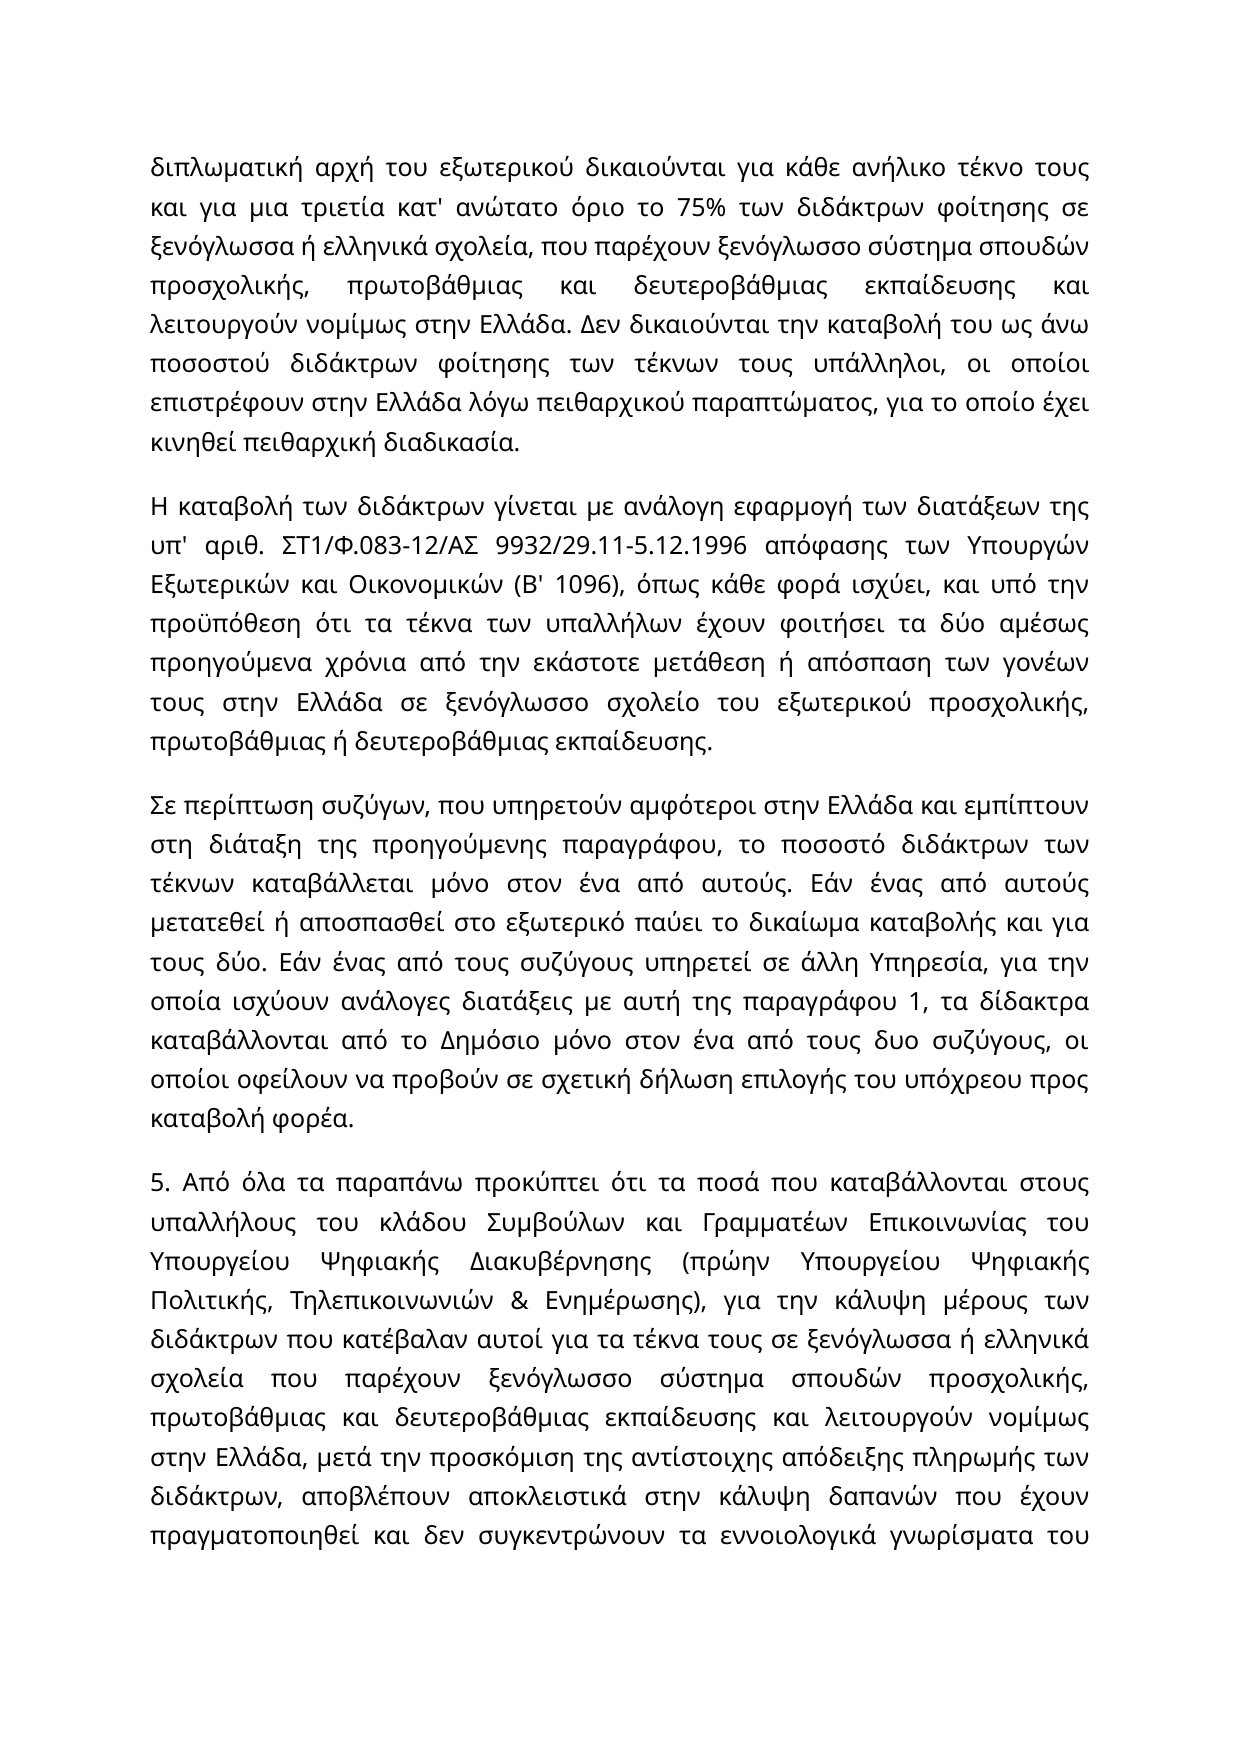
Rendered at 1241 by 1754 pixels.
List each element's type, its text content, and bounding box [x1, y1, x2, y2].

text Η καταβολή των διδάκτρων γίνεται με ανάλογη εφαρμογή των διατάξεων της υπ' αριθ. ΣΤ1/Φ.083-12/ΑΣ 9932/29.11-5.12.1996 απόφασης των Υπουργών Εξωτερικών και Οικονομικών (Β' 1096), όπως κάθε φορά ισχύει, και υπό την προϋπόθεση ότι τα τέκνα των υπαλλήλων έχουν φοιτήσει τα δύο αμέσως προηγούμενα χρόνια από την εκάστοτε μετάθεση ή απόσπαση των γονέων τους στην Ελλάδα σε ξενόγλωσσο σχολείο του εξωτερικού προσχολικής, πρωτοβάθμιας ή δευτεροβάθμιας εκπαίδευσης. [150, 488, 1090, 757]
text Σε περίπτωση συζύγων, που υπηρετούν αμφότεροι στην Ελλάδα και εμπίπτουν στη διάταξη της προηγούμενης παραγράφου, το ποσοστό διδάκτρων των τέκνων καταβάλλεται μόνο στον ένα από αυτούς. Εάν ένας από αυτούς μετατεθεί ή αποσπασθεί στο εξωτερικό παύει το δικαίωμα καταβολής και για τους δύο. Εάν ένας από τους συζύγους υπηρετεί σε άλλη Υπηρεσία, για την οποία ισχύουν ανάλογες διατάξεις με αυτή της παραγράφου 1, τα δίδακτρα καταβάλλονται από το Δημόσιο μόνο στον ένα από τους δυο συζύγους, οι οποίοι οφείλουν να προβούν σε σχετική δήλωση επιλογής του υπόχρεου προς καταβολή φορέα. [150, 787, 1090, 1135]
text 5. Από όλα τα παραπάνω προκύπτει ότι τα ποσά που καταβάλλονται στους υπαλλήλους του κλάδου Συμβούλων και Γραμματέων Επικοινωνίας του Υπουργείου Ψηφιακής Διακυβέρνησης (πρώην Υπουργείου Ψηφιακής Πολιτικής, Τηλεπικοινωνιών & Ενημέρωσης), για την κάλυψη μέρους των διδάκτρων που κατέβαλαν αυτοί για τα τέκνα τους σε ξενόγλωσσα ή ελληνικά σχολεία που παρέχουν ξενόγλωσσο σύστημα σπουδών προσχολικής, πρωτοβάθμιας και δευτεροβάθμιας εκπαίδευσης και λειτουργούν νομίμως στην Ελλάδα, μετά την προσκόμιση της αντίστοιχης απόδειξης πληρωμής των διδάκτρων, αποβλέπουν αποκλειστικά στην κάλυψη δαπανών που έχουν πραγματοποιηθεί και δεν συγκεντρώνουν τα εννοιολογικά γνωρίσματα του [150, 1165, 1090, 1552]
text διπλωματική αρχή του εξωτερικού δικαιούνται για κάθε ανήλικο τέκνο τους και για μια τριετία κατ' ανώτατο όριο το 75% των διδάκτρων φοίτησης σε ξενόγλωσσα ή ελληνικά σχολεία, που παρέχουν ξενόγλωσσο σύστημα σπουδών προσχολικής, πρωτοβάθμιας και δευτεροβάθμιας εκπαίδευσης και λειτουργούν νομίμως στην Ελλάδα. Δεν δικαιούνται την καταβολή του ως άνω ποσοστού διδάκτρων φοίτησης των τέκνων τους υπάλληλοι, οι οποίοι επιστρέφουν στην Ελλάδα λόγω πειθαρχικού παραπτώματος, για το οποίο έχει κινηθεί πειθαρχική διαδικασία. [150, 150, 1090, 458]
